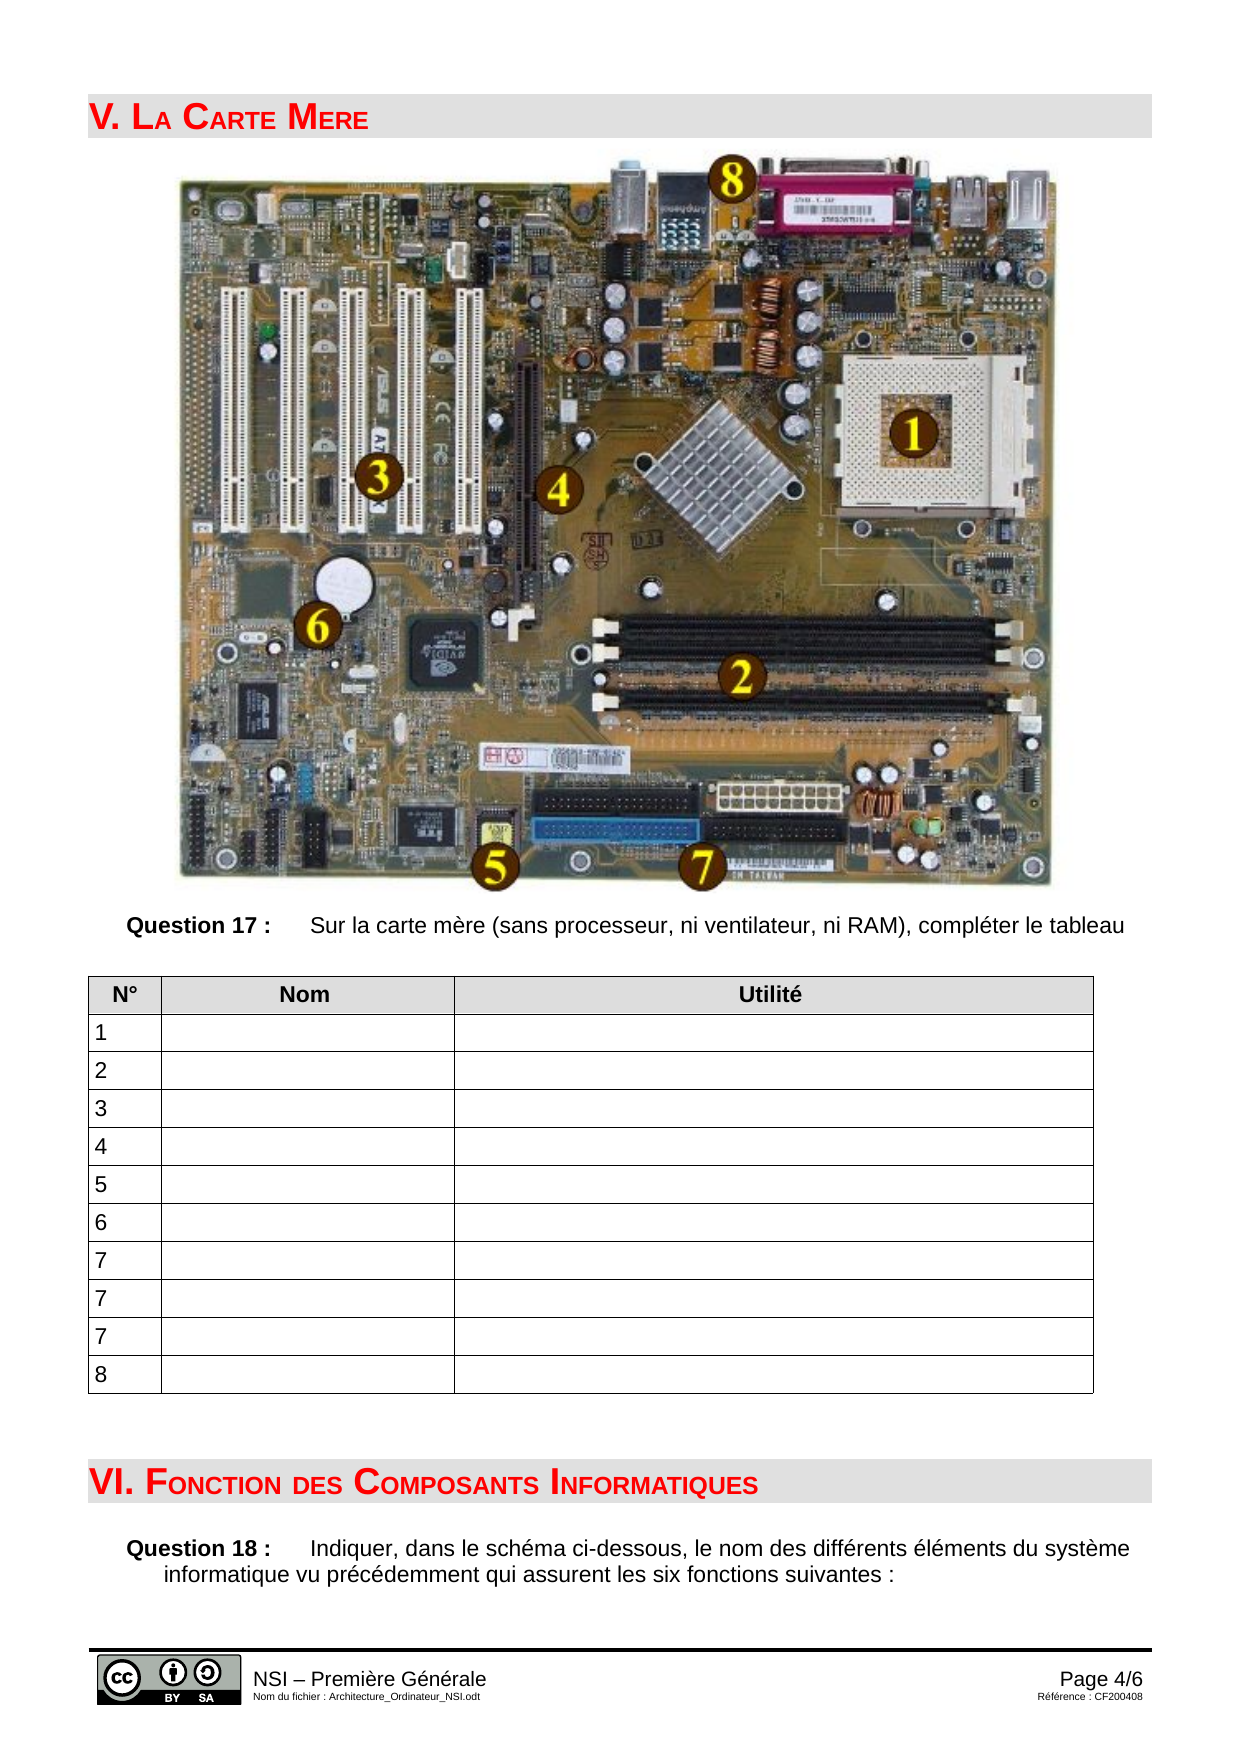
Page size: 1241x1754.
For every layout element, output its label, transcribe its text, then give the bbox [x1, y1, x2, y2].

list Sur la carte mère (sans processeur, ni ventilateur, ni RAM), compléter le tableau [126, 183, 1152, 939]
table_cell [162, 1242, 454, 1279]
table_cell [162, 1280, 454, 1317]
table_cell [162, 1166, 454, 1203]
table_cell 4 [89, 1128, 161, 1165]
table_cell 7 [89, 1280, 161, 1317]
table_cell [162, 1015, 454, 1051]
table_cell [455, 1052, 1093, 1089]
table_cell [455, 1242, 1093, 1279]
table_cell [455, 1128, 1093, 1165]
table_cell [455, 1356, 1093, 1393]
table_cell [162, 1090, 454, 1127]
table_cell 7 [89, 1318, 161, 1355]
picture [147, 143, 1083, 900]
table_cell [455, 1318, 1093, 1355]
table_cell 1 [89, 1015, 161, 1051]
table_cell 3 [89, 1090, 161, 1127]
table_cell [162, 1318, 454, 1355]
table_cell [455, 1090, 1093, 1127]
table_header N° [89, 977, 161, 1013]
table_cell 5 [89, 1166, 161, 1203]
table_cell [162, 1204, 454, 1241]
table_header Nom [162, 977, 454, 1013]
table_cell 2 [89, 1052, 161, 1089]
table_cell [162, 1128, 454, 1165]
table_cell [162, 1356, 454, 1393]
table_cell [455, 1204, 1093, 1241]
subtitle La Carte Mere [88, 94, 1152, 138]
table_cell [455, 1166, 1093, 1203]
table_cell 8 [89, 1356, 161, 1393]
table_cell 7 [89, 1242, 161, 1279]
table_cell [162, 1052, 454, 1089]
table_cell [455, 1280, 1093, 1317]
subtitle Fonction des Composants Informatiques [88, 1459, 1152, 1503]
table_cell [455, 1015, 1093, 1051]
table_header Utilité [455, 977, 1093, 1013]
table_cell 6 [89, 1204, 161, 1241]
list Indiquer, dans le schéma ci-dessous, le nom des différents éléments du système informatique vu précédemment qui assurent les six fonctions suivantes : [126, 1535, 1152, 1588]
